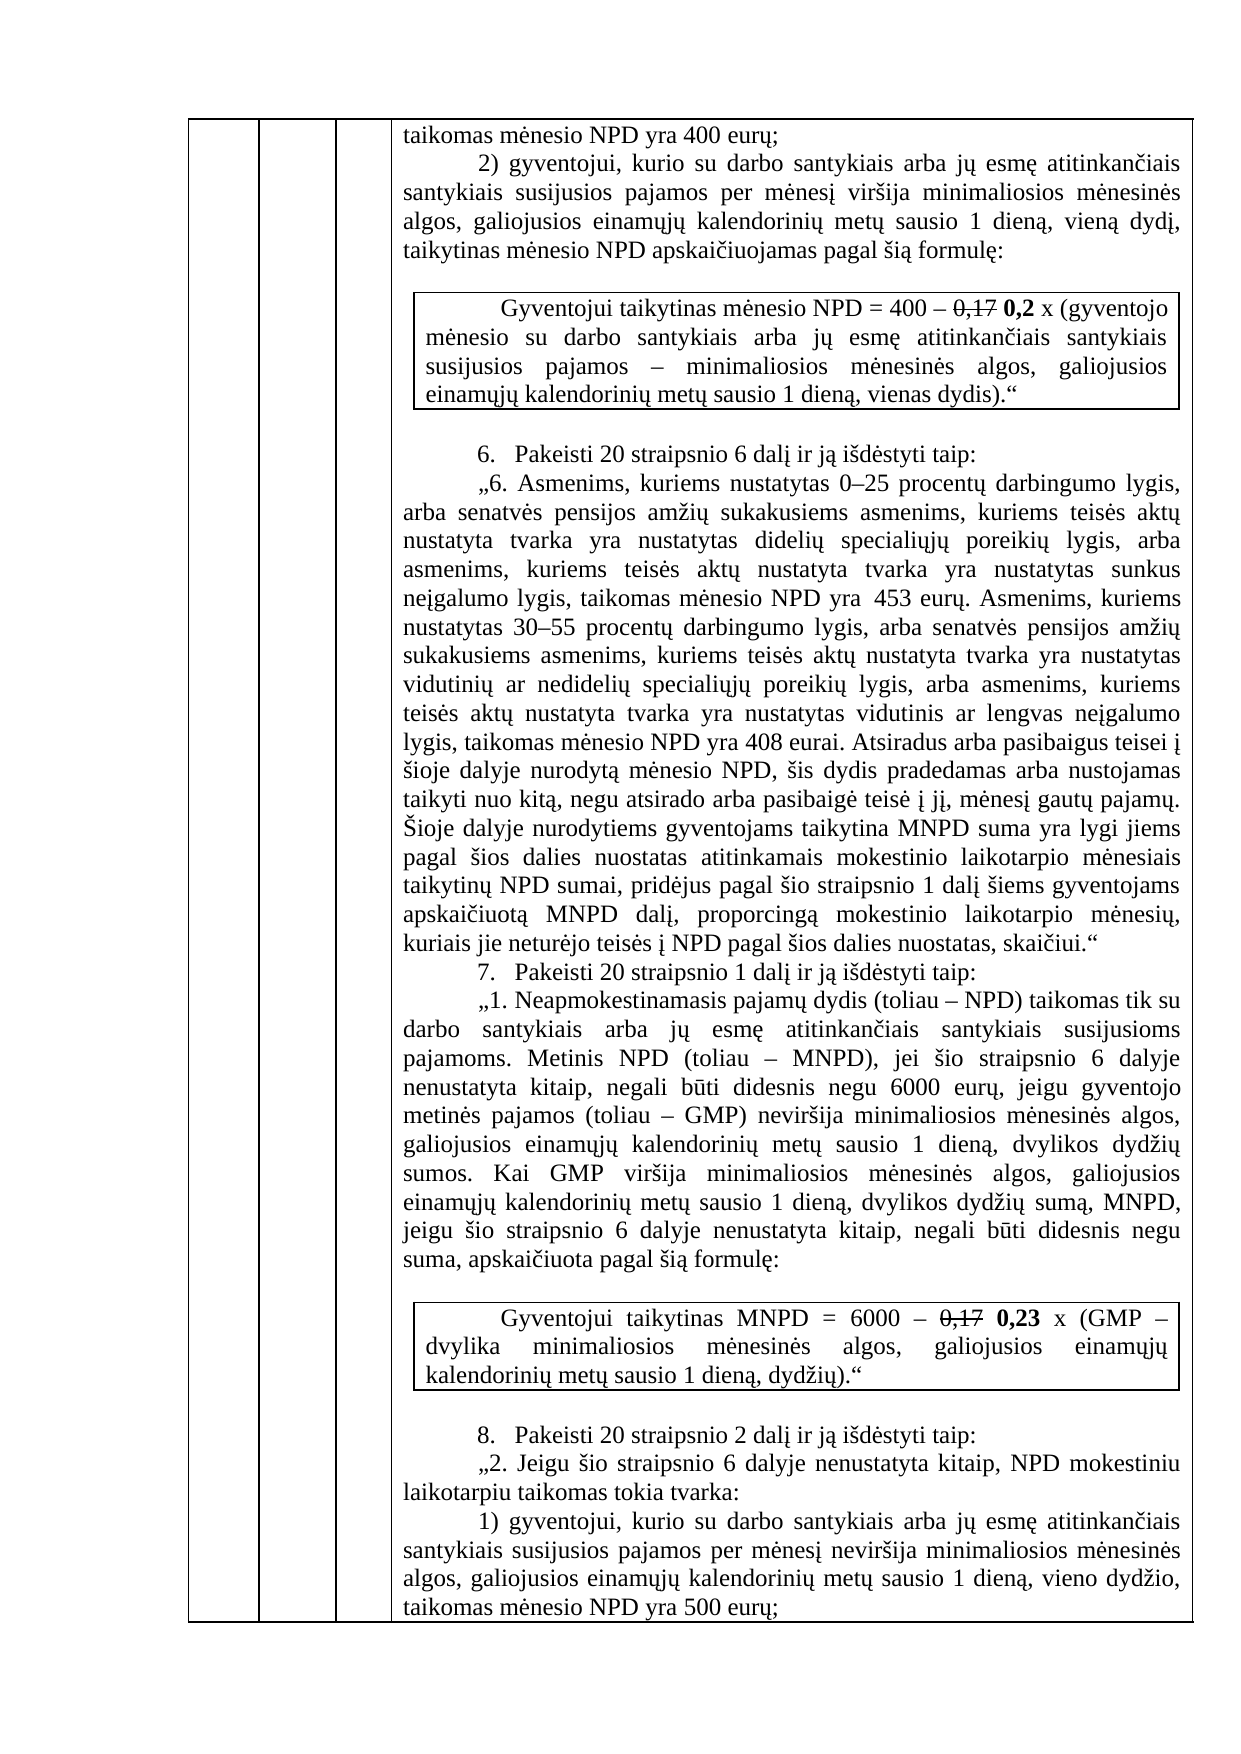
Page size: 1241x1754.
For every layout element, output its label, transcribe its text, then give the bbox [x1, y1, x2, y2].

table_header Gyventojui taikytinas mėnesio NPD = 400 – 0,17 0,2 x (gyventojo mėnesio su darbo santykiais arba jų esmę atitinkančiais santykiais susijusios pajamos – minimaliosios mėnesinės algos, galiojusios einamųjų kalendorinių metų sausio 1 dieną, vienas dydis).“ [415, 293, 1178, 408]
table_cell taikomas mėnesio NPD yra 400 eurų; 2) gyventojui, kurio su darbo santykiais arba jų esmę atitinkančiais santykiais susijusios pajamos per mėnesį viršija minimaliosios mėnesinės algos, galiojusios einamųjų kalendorinių metų sausio 1 dieną, vieną dydį, taikytinas mėnesio NPD apskaičiuojamas pagal šią formulę: 6. Pakeisti 20 straipsnio 6 dalį ir ją išdėstyti taip: „6. Asmenims, kuriems nustatytas 0–25 procentų darbingumo lygis, arba senatvės pensijos amžių sukakusiems asmenims, kuriems teisės aktų nustatyta tvarka yra nustatytas didelių specialiųjų poreikių lygis, arba asmenims, kuriems teisės aktų nustatyta tvarka yra nustatytas sunkus neįgalumo lygis, taikomas mėnesio NPD yra 453 eurų. Asmenims, kuriems nustatytas 30–55 procentų darbingumo lygis, arba senatvės pensijos amžių sukakusiems asmenims, kuriems teisės aktų nustatyta tvarka yra nustatytas vidutinių ar nedidelių specialiųjų poreikių lygis, arba asmenims, kuriems teisės aktų nustatyta tvarka yra nustatytas vidutinis ar lengvas neįgalumo lygis, taikomas mėnesio NPD yra 408 eurai. Atsiradus arba pasibaigus teisei į šioje dalyje nurodytą mėnesio NPD, šis dydis pradedamas arba nustojamas taikyti nuo kitą, negu atsirado arba pasibaigė teisė į jį, mėnesį gautų pajamų. Šioje dalyje nurodytiems gyventojams taikytina MNPD suma yra lygi jiems pagal šios dalies nuostatas atitinkamais mokestinio laikotarpio mėnesiais taikytinų NPD sumai, pridėjus pagal šio straipsnio 1 dalį šiems gyventojams apskaičiuotą MNPD dalį, proporcingą mokestinio laikotarpio mėnesių, kuriais jie neturėjo teisės į NPD pagal šios dalies nuostatas, skaičiui.“ 7. Pakeisti 20 straipsnio 1 dalį ir ją išdėstyti taip: „1. Neapmokestinamasis pajamų dydis (toliau – NPD) taikomas tik su darbo santykiais arba jų esmę atitinkančiais santykiais susijusioms pajamoms. Metinis NPD (toliau – MNPD), jei šio straipsnio 6 dalyje nenustatyta kitaip, negali būti didesnis negu 6000 eurų, jeigu gyventojo metinės pajamos (toliau – GMP) neviršija minimaliosios mėnesinės algos, galiojusios einamųjų kalendorinių metų sausio 1 dieną, dvylikos dydžių sumos. Kai GMP viršija minimaliosios mėnesinės algos, galiojusios einamųjų kalendorinių metų sausio 1 dieną, dvylikos dydžių sumą, MNPD, jeigu šio straipsnio 6 dalyje nenustatyta kitaip, negali būti didesnis negu suma, apskaičiuota pagal šią formulę: 8. Pakeisti 20 straipsnio 2 dalį ir ją išdėstyti taip: „2. Jeigu šio straipsnio 6 dalyje nenustatyta kitaip, NPD mokestiniu laikotarpiu taikomas tokia tvarka: 1) gyventojui, kurio su darbo santykiais arba jų esmę atitinkančiais santykiais susijusios pajamos per mėnesį neviršija minimaliosios mėnesinės algos, galiojusios einamųjų kalendorinių metų sausio 1 dieną, vieno dydžio, taikomas mėnesio NPD yra 500 eurų; [392, 120, 1192, 1621]
table_cell [189, 120, 258, 1621]
table_cell [337, 120, 391, 1621]
table_cell [260, 120, 335, 1621]
table_header Gyventojui taikytinas MNPD = 6000 – 0,17 0,23 x (GMP – dvylika minimaliosios mėnesinės algos, galiojusios einamųjų kalendorinių metų sausio 1 dieną, dydžių).“ [415, 1303, 1178, 1389]
